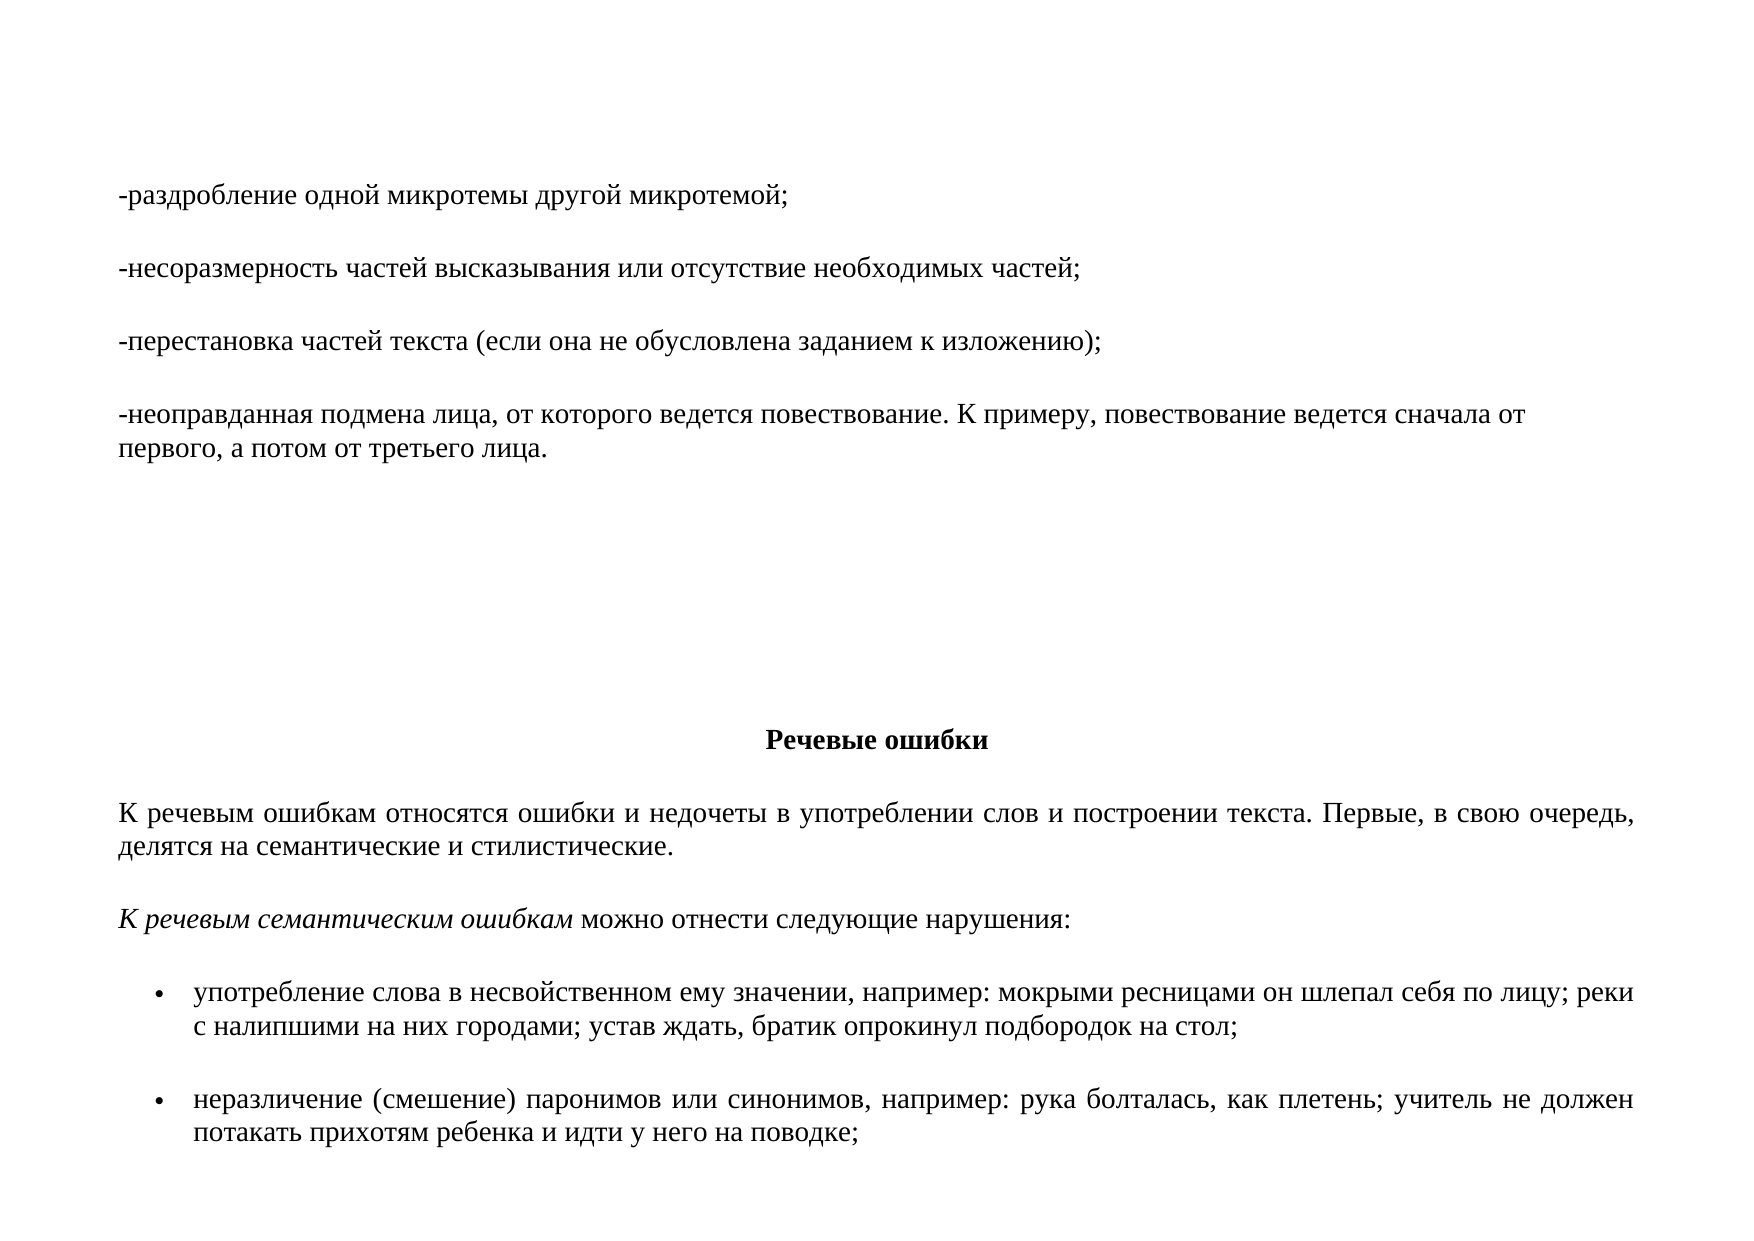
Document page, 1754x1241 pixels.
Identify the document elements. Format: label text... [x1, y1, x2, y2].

text -раздробление одной микротемы другой микротемой; [118, 177, 1636, 211]
list неразличение (смешение) паронимов или синонимов, например: рука болталась, как плетень; учитель не должен потакать прихотям ребенка и идти у него на поводке; [156, 1081, 1636, 1148]
text -неоправданная подмена лица, от которого ведется повествование. К примеру, повествование ведется сначала от первого, а потом от третьего лица. [118, 396, 1636, 463]
list употребление слова в несвойственном ему значении, например: мокрыми ресницами он шлепал себя по лицу; реки с налипшими на них городами; устав ждать, братик опрокинул подбородок на стол; [156, 974, 1636, 1042]
text -перестановка частей текста (если она не обусловлена заданием к изложению); [118, 323, 1636, 357]
text К речевым семантическим ошибкам можно отнести следующие нарушения: [118, 901, 1636, 935]
text -несоразмерность частей высказывания или отсутствие необходимых частей; [118, 250, 1636, 284]
text К речевым ошибкам относятся ошибки и недочеты в употреблении слов и построении текста. Первые, в свою очередь, делятся на семантические и стилистические. [118, 795, 1636, 862]
text Речевые ошибки [118, 722, 1636, 755]
